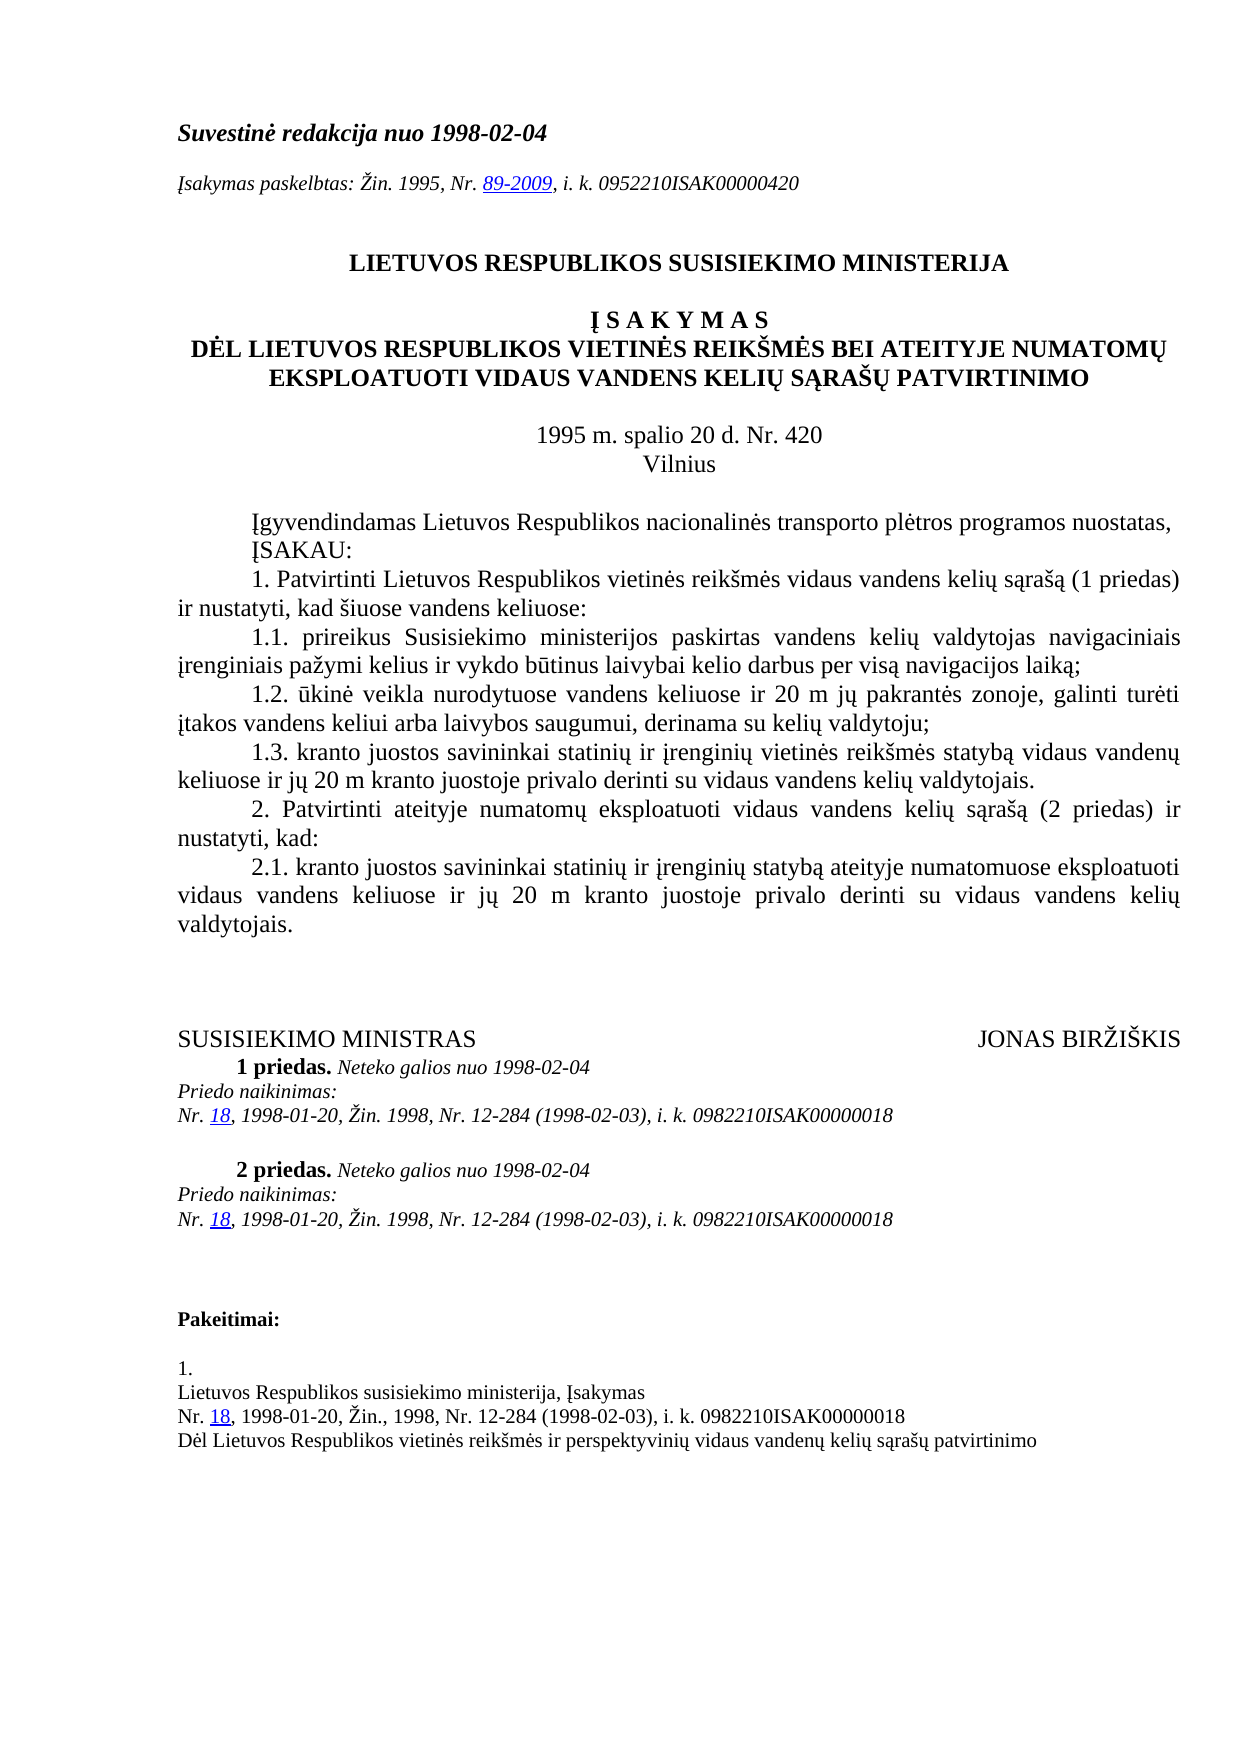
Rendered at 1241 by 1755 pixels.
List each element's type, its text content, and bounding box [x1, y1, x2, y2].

text 1. Patvirtinti Lietuvos Respublikos vietinės reikšmės vidaus vandens kelių sąrašą (1 priedas) ir nustatyti, kad šiuose vandens keliuose: [177, 564, 1181, 622]
text Nr. 18, 1998-01-20, Žin. 1998, Nr. 12-284 (1998-02-03), i. k. 0982210ISAK00000018 [177, 1103, 1181, 1127]
text Priedo naikinimas: [177, 1079, 1181, 1103]
text Lietuvos Respublikos susisiekimo ministerija, Įsakymas [177, 1379, 1181, 1404]
text Priedo naikinimas: [177, 1182, 1181, 1206]
text Į S A K Y M A S [177, 305, 1181, 334]
text 2. Patvirtinti ateityje numatomų eksploatuoti vidaus vandens kelių sąrašą (2 priedas) ir nustatyti, kad: [177, 794, 1181, 852]
text 2.1. kranto juostos savininkai statinių ir įrenginių statybą ateityje numatomuose eksploatuoti vidaus vandens keliuose ir jų 20 m kranto juostoje privalo derinti su vidaus vandens kelių valdytojais. [177, 852, 1181, 938]
text 1. [177, 1356, 1181, 1379]
text Pakeitimai: [177, 1307, 1181, 1331]
text Nr. 18, 1998-01-20, Žin., 1998, Nr. 12-284 (1998-02-03), i. k. 0982210ISAK00000018 [177, 1404, 1181, 1428]
text 1.2. ūkinė veikla nurodytuose vandens keliuose ir 20 m jų pakrantės zonoje, galinti turėti įtakos vandens keliui arba laivybos saugumui, derinama su kelių valdytoju; [177, 679, 1181, 737]
text 1995 m. spalio 20 d. Nr. 420 [177, 420, 1181, 449]
text Dėl Lietuvos Respublikos vietinės reikšmės ir perspektyvinių vidaus vandenų kelių sąrašų patvirtinimo [177, 1428, 1181, 1452]
text 2 priedas. Neteko galios nuo 1998-02-04 [177, 1156, 1181, 1182]
text Suvestinė redakcija nuo 1998-02-04 [177, 118, 1181, 147]
text Įsakymas paskelbtas: Žin. 1995, Nr. 89-2009, i. k. 0952210ISAK00000420 [177, 171, 1181, 195]
text 1.1. prireikus Susisiekimo ministerijos paskirtas vandens kelių valdytojas navigaciniais įrenginiais pažymi kelius ir vykdo būtinus laivybai kelio darbus per visą navigacijos laiką; [177, 622, 1181, 679]
text SUSISIEKIMO MINISTRAS JONAS BIRŽIŠKIS [177, 1024, 1181, 1053]
text LIETUVOS RESPUBLIKOS SUSISIEKIMO MINISTERIJA [177, 248, 1181, 277]
text Vilnius [177, 449, 1181, 478]
text 1.3. kranto juostos savininkai statinių ir įrenginių vietinės reikšmės statybą vidaus vandenų keliuose ir jų 20 m kranto juostoje privalo derinti su vidaus vandens kelių valdytojais. [177, 737, 1181, 794]
text Nr. 18, 1998-01-20, Žin. 1998, Nr. 12-284 (1998-02-03), i. k. 0982210ISAK00000018 [177, 1206, 1181, 1231]
text Įgyvendindamas Lietuvos Respublikos nacionalinės transporto plėtros programos nuostatas, [177, 507, 1181, 535]
text DĖL LIETUVOS RESPUBLIKOS VIETINĖS REIKŠMĖS BEI ATEITYJE NUMATOMŲ EKSPLOATUOTI VIDAUS VANDENS KELIŲ SĄRAŠŲ PATVIRTINIMO [177, 334, 1181, 392]
text 1 priedas. Neteko galios nuo 1998-02-04 [177, 1053, 1181, 1079]
text ĮSAKAU: [177, 535, 1181, 564]
